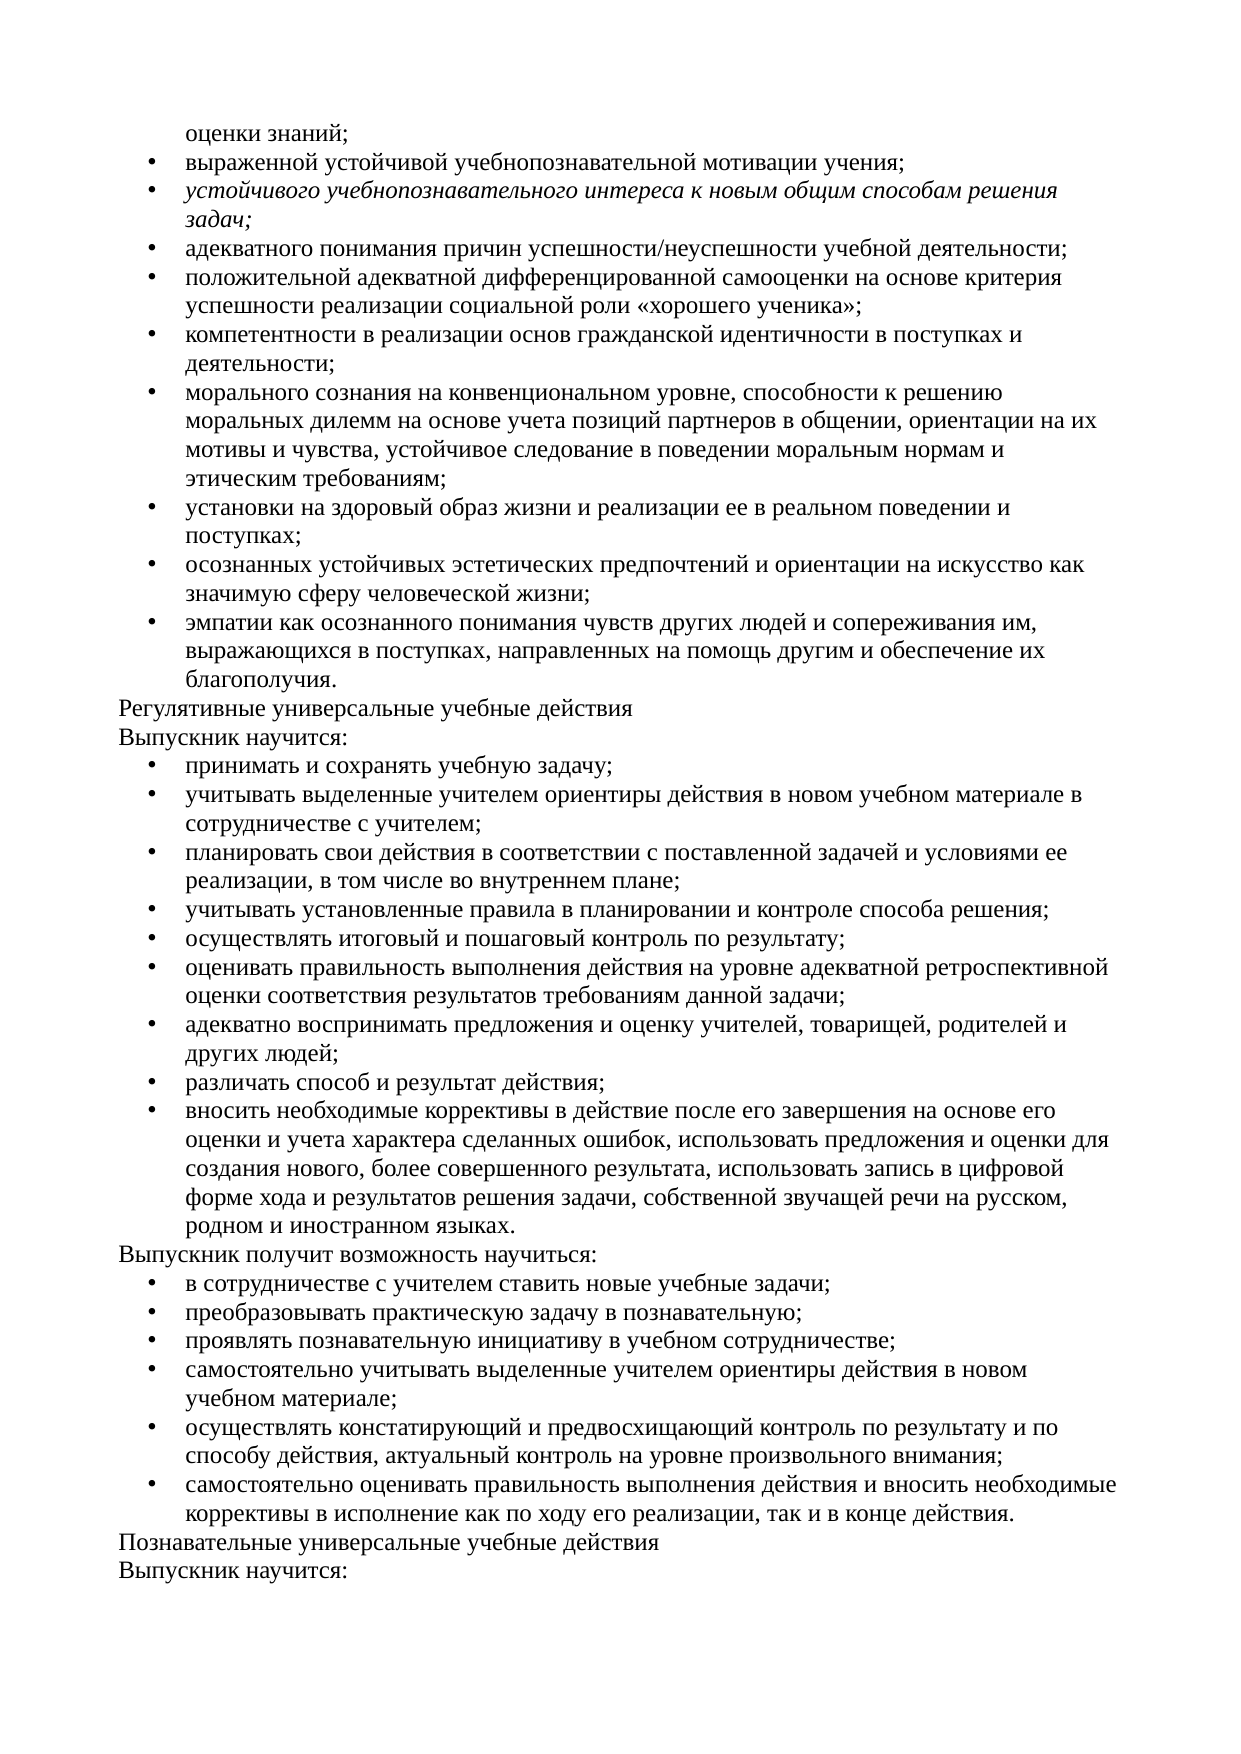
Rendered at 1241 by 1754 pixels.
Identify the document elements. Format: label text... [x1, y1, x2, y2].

list в сотрудничестве с учителем ставить новые учебные задачи; [148, 1268, 1122, 1297]
list преобразовывать практическую задачу в познавательную; [148, 1297, 1122, 1326]
list самостоятельно учитывать выделенные учителем ориентиры действия в новом учебном материале; [148, 1354, 1122, 1412]
list проявлять познавательную инициативу в учебном сотрудничестве; [148, 1326, 1122, 1354]
list принимать и сохранять учебную задачу; [148, 751, 1122, 779]
text Выпускник научится: [118, 722, 1122, 751]
list различать способ и результат действия; [148, 1067, 1122, 1096]
list оценивать правильность выполнения действия на уровне адекватной ретроспективной оценки соответствия результатов требованиям данной задачи; [148, 952, 1122, 1009]
list адекватно воспринимать предложения и оценку учителей, товарищей, родителей и других людей; [148, 1009, 1122, 1067]
list учитывать установленные правила в планировании и контроле способа решения; [148, 894, 1122, 923]
list положительной адекватной дифференцированной самооценки на основе критерия успешности реализации социальной роли «хорошего ученика»; [148, 262, 1122, 319]
text Познавательные универсальные учебные действия [118, 1527, 1122, 1556]
list планировать свои действия в соответствии с поставленной задачей и условиями ее реализации, в том числе во внутреннем плане; [148, 837, 1122, 894]
list установки на здоровый образ жизни и реализации ее в реальном поведении и поступках; [148, 492, 1122, 549]
list самостоятельно оценивать правильность выполнения действия и вносить необходимые коррективы в исполнение как по ходу его реализации, так и в конце действия. [148, 1469, 1122, 1527]
list компетентности в реализации основ гражданской идентичности в поступках и деятельности; [148, 319, 1122, 377]
list осуществлять итоговый и пошаговый контроль по результату; [148, 923, 1122, 952]
list морального сознания на конвенциональном уровне, способности к решению моральных дилемм на основе учета позиций партнеров в общении, ориентации на их мотивы и чувства, устойчивое следование в поведении моральным нормам и этическим требованиям; [148, 377, 1122, 492]
list выраженной устойчивой учебно­познавательной мотивации учения; [148, 147, 1122, 176]
list учитывать выделенные учителем ориентиры действия в новом учебном материале в сотрудничестве с учителем; [148, 779, 1122, 837]
list адекватного понимания причин успешности/неуспешности учебной деятельности; [148, 233, 1122, 262]
list устойчивого учебно­познавательного интереса к новым общим способам решения задач; [148, 176, 1122, 233]
text Выпускник научится: [118, 1556, 1122, 1584]
list эмпатии как осознанного понимания чувств других людей и сопереживания им, выражающихся в поступках, направленных на помощь другим и обеспечение их благополучия. [148, 607, 1122, 693]
list вносить необходимые коррективы в действие после его завершения на основе его оценки и учета характера сделанных ошибок, использовать предложения и оценки для создания нового, более совершенного результата, использовать запись в цифровой форме хода и результатов решения задачи, собственной звучащей речи на русском, родном и иностранном языках. [148, 1096, 1122, 1239]
list оценки знаний; [148, 118, 1122, 147]
text Выпускник получит возможность научиться: [118, 1239, 1122, 1268]
list осознанных устойчивых эстетических предпочтений и ориентации на искусство как значимую сферу человеческой жизни; [148, 549, 1122, 607]
text Регулятивные универсальные учебные действия [118, 693, 1122, 722]
list осуществлять констатирующий и предвосхищающий контроль по результату и по способу действия, актуальный контроль на уровне произвольного внимания; [148, 1412, 1122, 1469]
